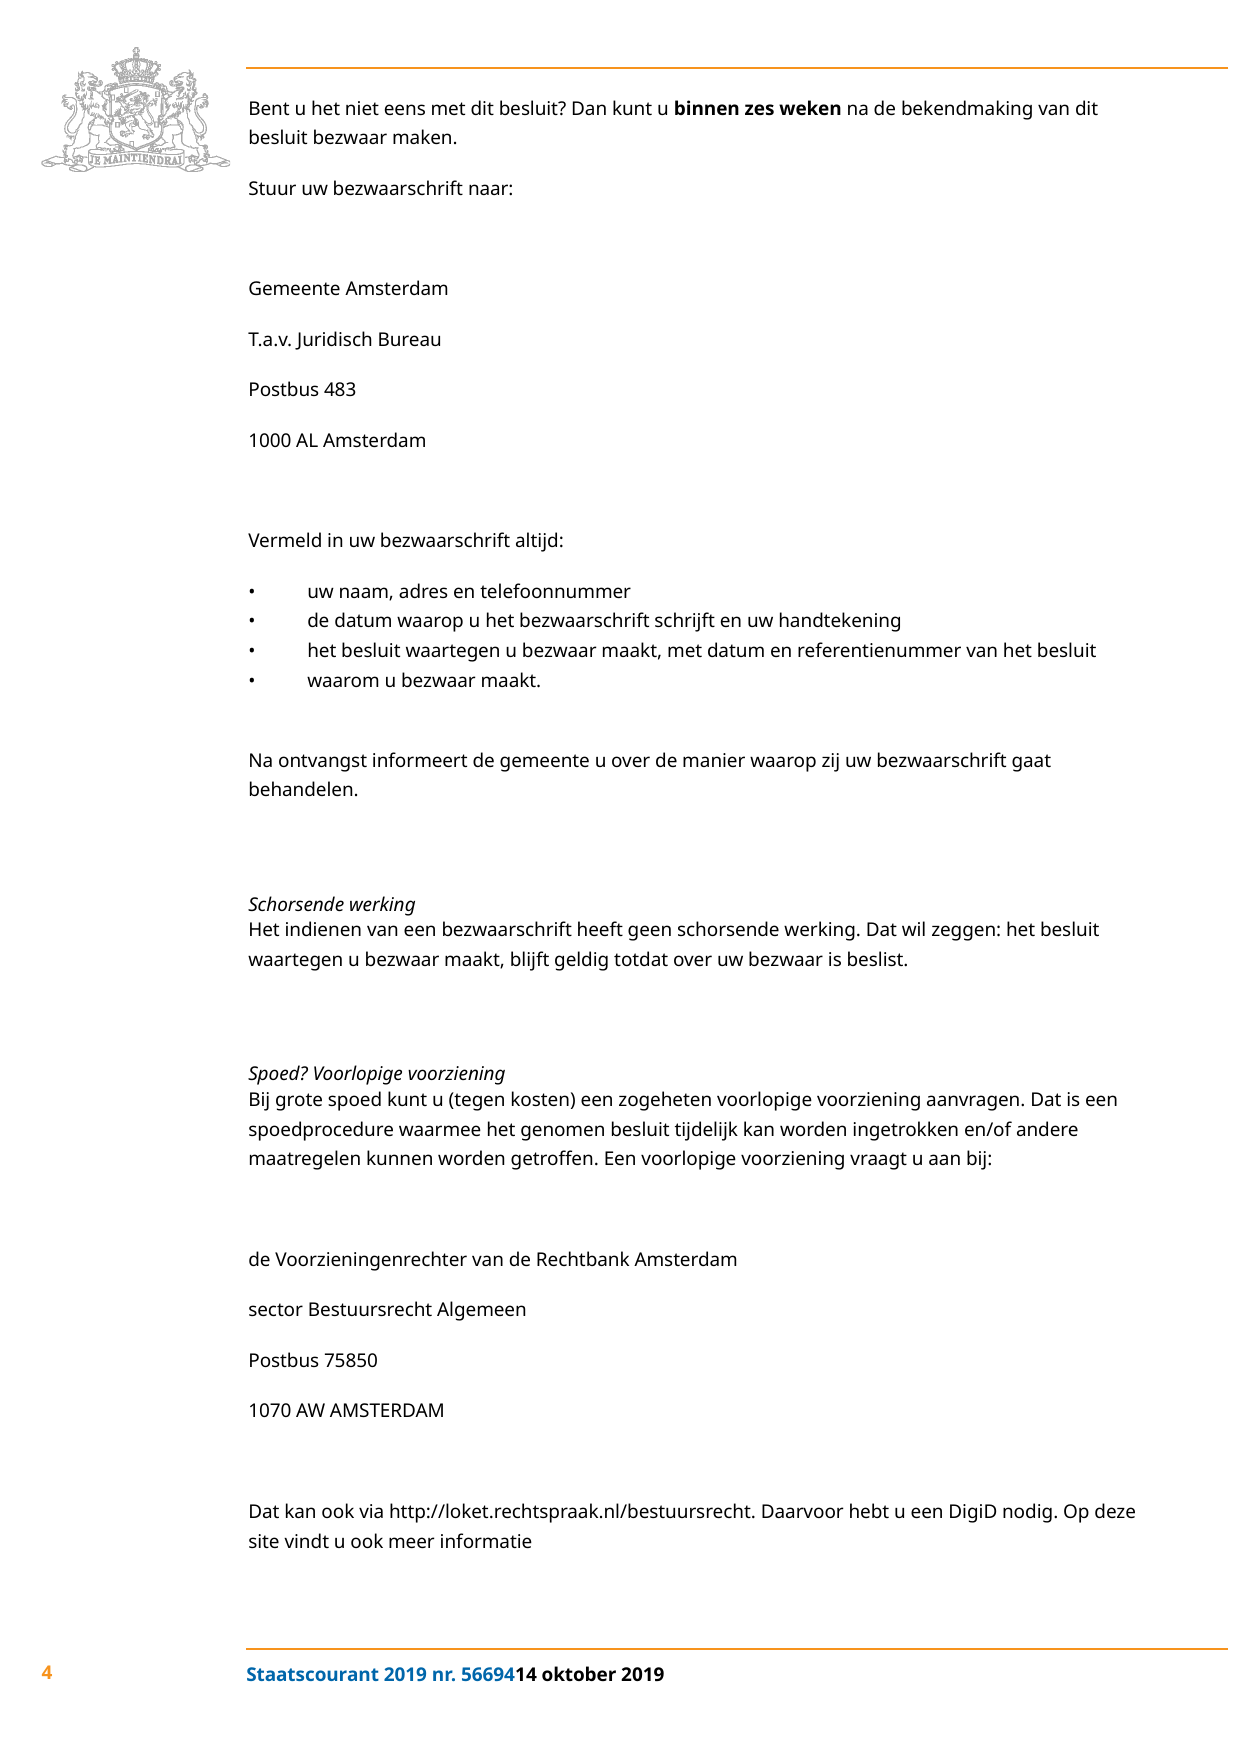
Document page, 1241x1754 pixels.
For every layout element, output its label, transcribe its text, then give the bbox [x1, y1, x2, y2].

text Vermeld in uw bezwaarschrift altijd: [248, 528, 1152, 553]
text Na ontvangst informeert de gemeente u over de manier waarop zij uw bezwaarschrift gaat behandelen. [248, 747, 1152, 802]
text Het indienen van een bezwaarschrift heeft geen schorsende werking. Dat wil zeggen: het besluit waartegen u bezwaar maakt, blijft geldig totdat over uw bezwaar is beslist. [248, 917, 1152, 972]
text Gemeente Amsterdam [248, 276, 1152, 301]
text Bij grote spoed kunt u (tegen kosten) een zogeheten voorlopige voorziening aanvragen. Dat is een spoedprocedure waarmee het genomen besluit tijdelijk kan worden ingetrokken en/of andere maatregelen kunnen worden getroffen. Een voorlopige voorziening vraagt u aan bij: [248, 1086, 1152, 1171]
text Schorsende werking [248, 891, 1152, 917]
text T.a.v. Juridisch Bureau [248, 326, 1152, 352]
text Postbus 75850 [248, 1347, 1152, 1373]
list het besluit waartegen u bezwaar maakt, met datum en referentienummer van het besluit [248, 637, 1152, 663]
text Dat kan ook via http://loket.rechtspraak.nl/bestuursrecht. Daarvoor hebt u een DigiD nodig. Op deze site vindt u ook meer informatie [248, 1498, 1152, 1554]
text 1000 AL Amsterdam [248, 427, 1152, 453]
list waarom u bezwaar maakt. [248, 667, 1152, 693]
text Postbus 483 [248, 376, 1152, 402]
picture [41, 47, 231, 172]
list de datum waarop u het bezwaarschrift schrijft en uw handtekening [248, 608, 1152, 633]
text 1070 AW AMSTERDAM [248, 1397, 1152, 1423]
list uw naam, adres en telefoonnummer [248, 578, 1152, 604]
text sector Bestuursrecht Algemeen [248, 1297, 1152, 1322]
text Stuur uw bezwaarschrift naar: [248, 175, 1152, 201]
text de Voorzieningenrechter van de Rechtbank Amsterdam [248, 1246, 1152, 1272]
text Spoed? Voorlopige voorziening [248, 1061, 1152, 1086]
text Bent u het niet eens met dit besluit? Dan kunt u binnen zes weken na de bekendmaking van dit besluit bezwaar maken. [248, 95, 1152, 150]
